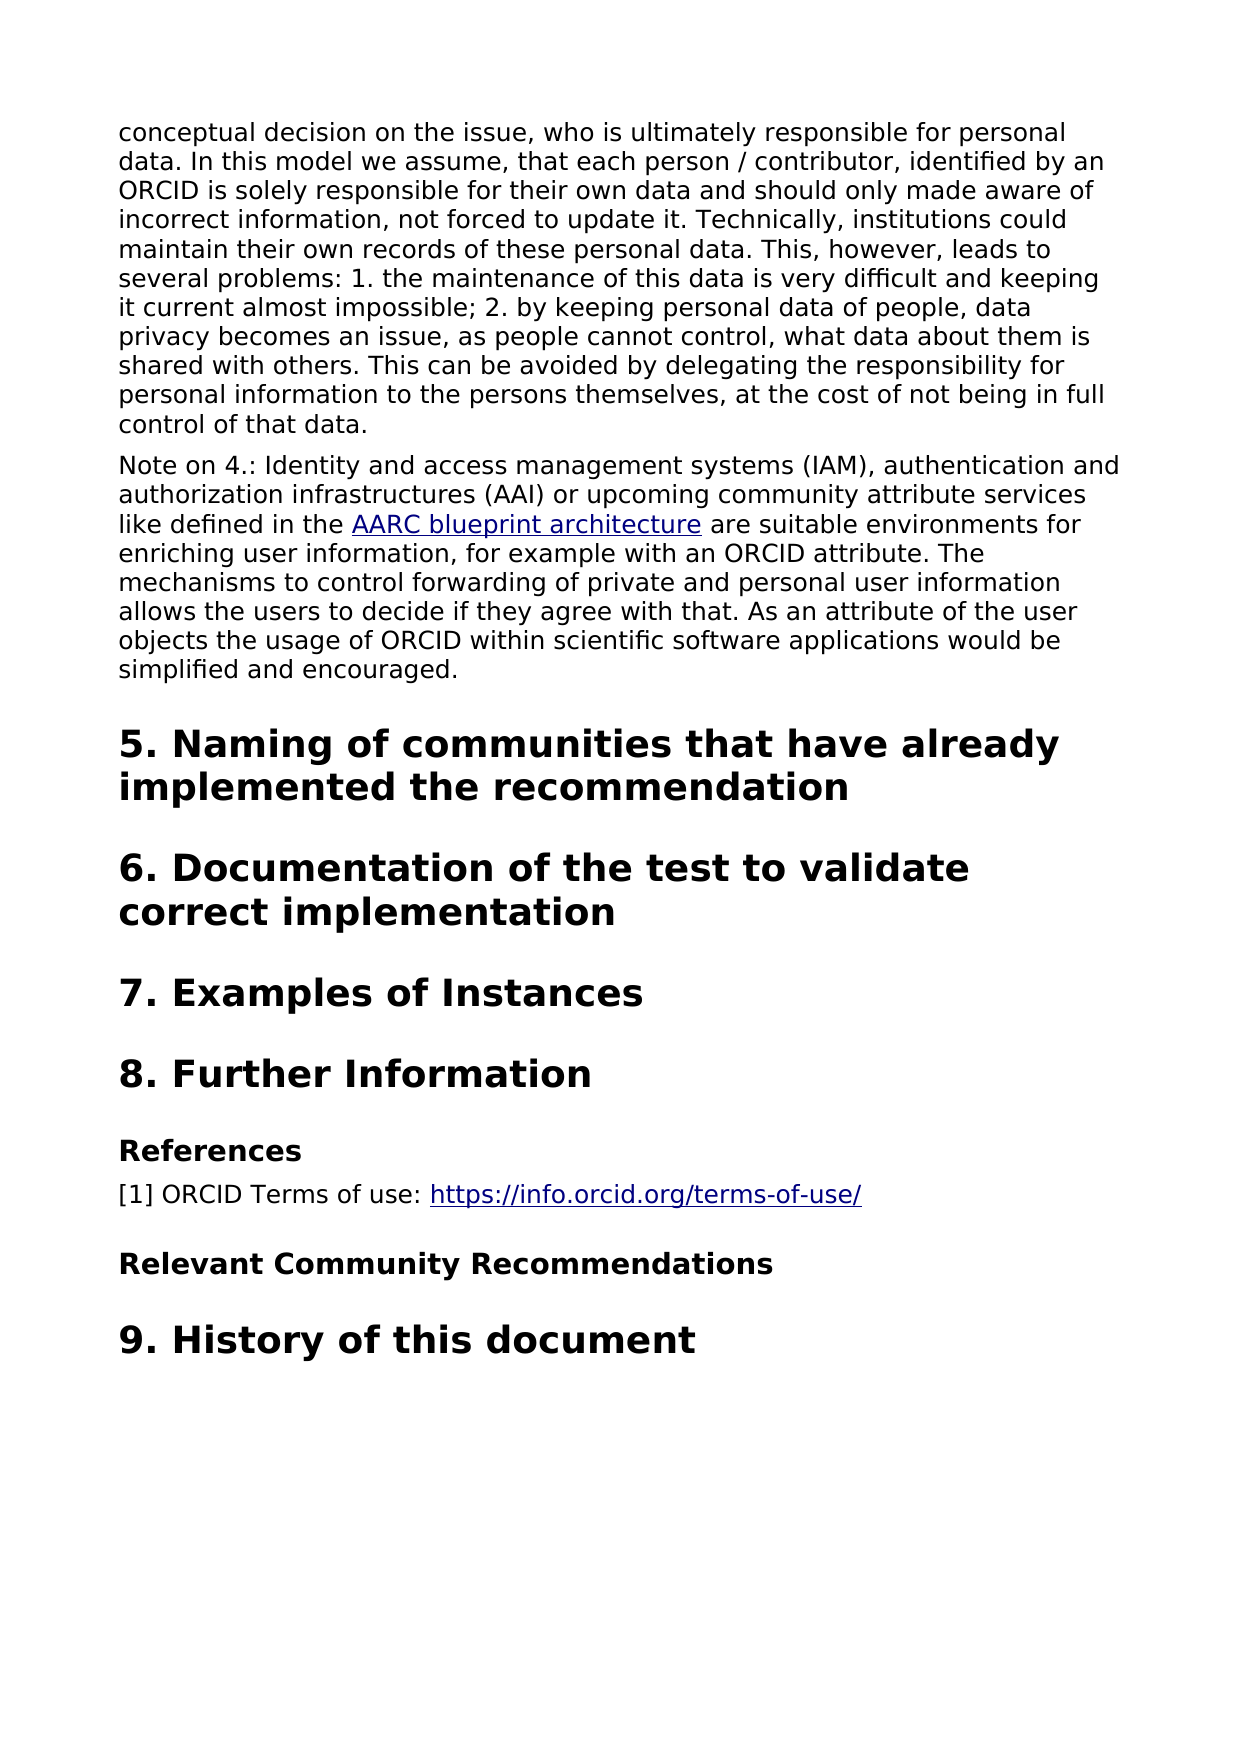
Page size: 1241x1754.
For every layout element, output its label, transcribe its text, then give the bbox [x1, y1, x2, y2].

subtitle 6. Documentation of the test to validate correct implementation [118, 847, 1122, 934]
text conceptual decision on the issue, who is ultimately responsible for personal data. In this model we assume, that each person / contributor, identified by an ORCID is solely responsible for their own data and should only made aware of incorrect information, not forced to update it. Technically, institutions could maintain their own records of these personal data. This, however, leads to several problems: 1. the maintenance of this data is very difficult and keeping it current almost impossible; 2. by keeping personal data of people, data privacy becomes an issue, as people cannot control, what data about them is shared with others. This can be avoided by delegating the responsibility for personal information to the persons themselves, at the cost of not being in full control of that data. [118, 118, 1122, 439]
subtitle 8. Further Information [118, 1053, 1122, 1097]
subtitle 9. History of this document [118, 1319, 1122, 1362]
text Note on 4.: Identity and access management systems (IAM), authentication and authorization infrastructures (AAI) or upcoming community attribute services like defined in the AARC blueprint architecture are suitable environments for enriching user information, for example with an ORCID attribute. The mechanisms to control forwarding of private and personal user information allows the users to decide if they agree with that. As an attribute of the user objects the usage of ORCID within scientific software applications would be simplified and encouraged. [118, 451, 1122, 685]
subtitle 7. Examples of Instances [118, 972, 1122, 1016]
subtitle 5. Naming of communities that have already implemented the recommendation [118, 722, 1122, 809]
text [1] ORCID Terms of use: https://info.orcid.org/terms-of-use/ [118, 1181, 1122, 1210]
subtitle References [118, 1134, 1122, 1168]
subtitle Relevant Community Recommendations [118, 1247, 1122, 1281]
